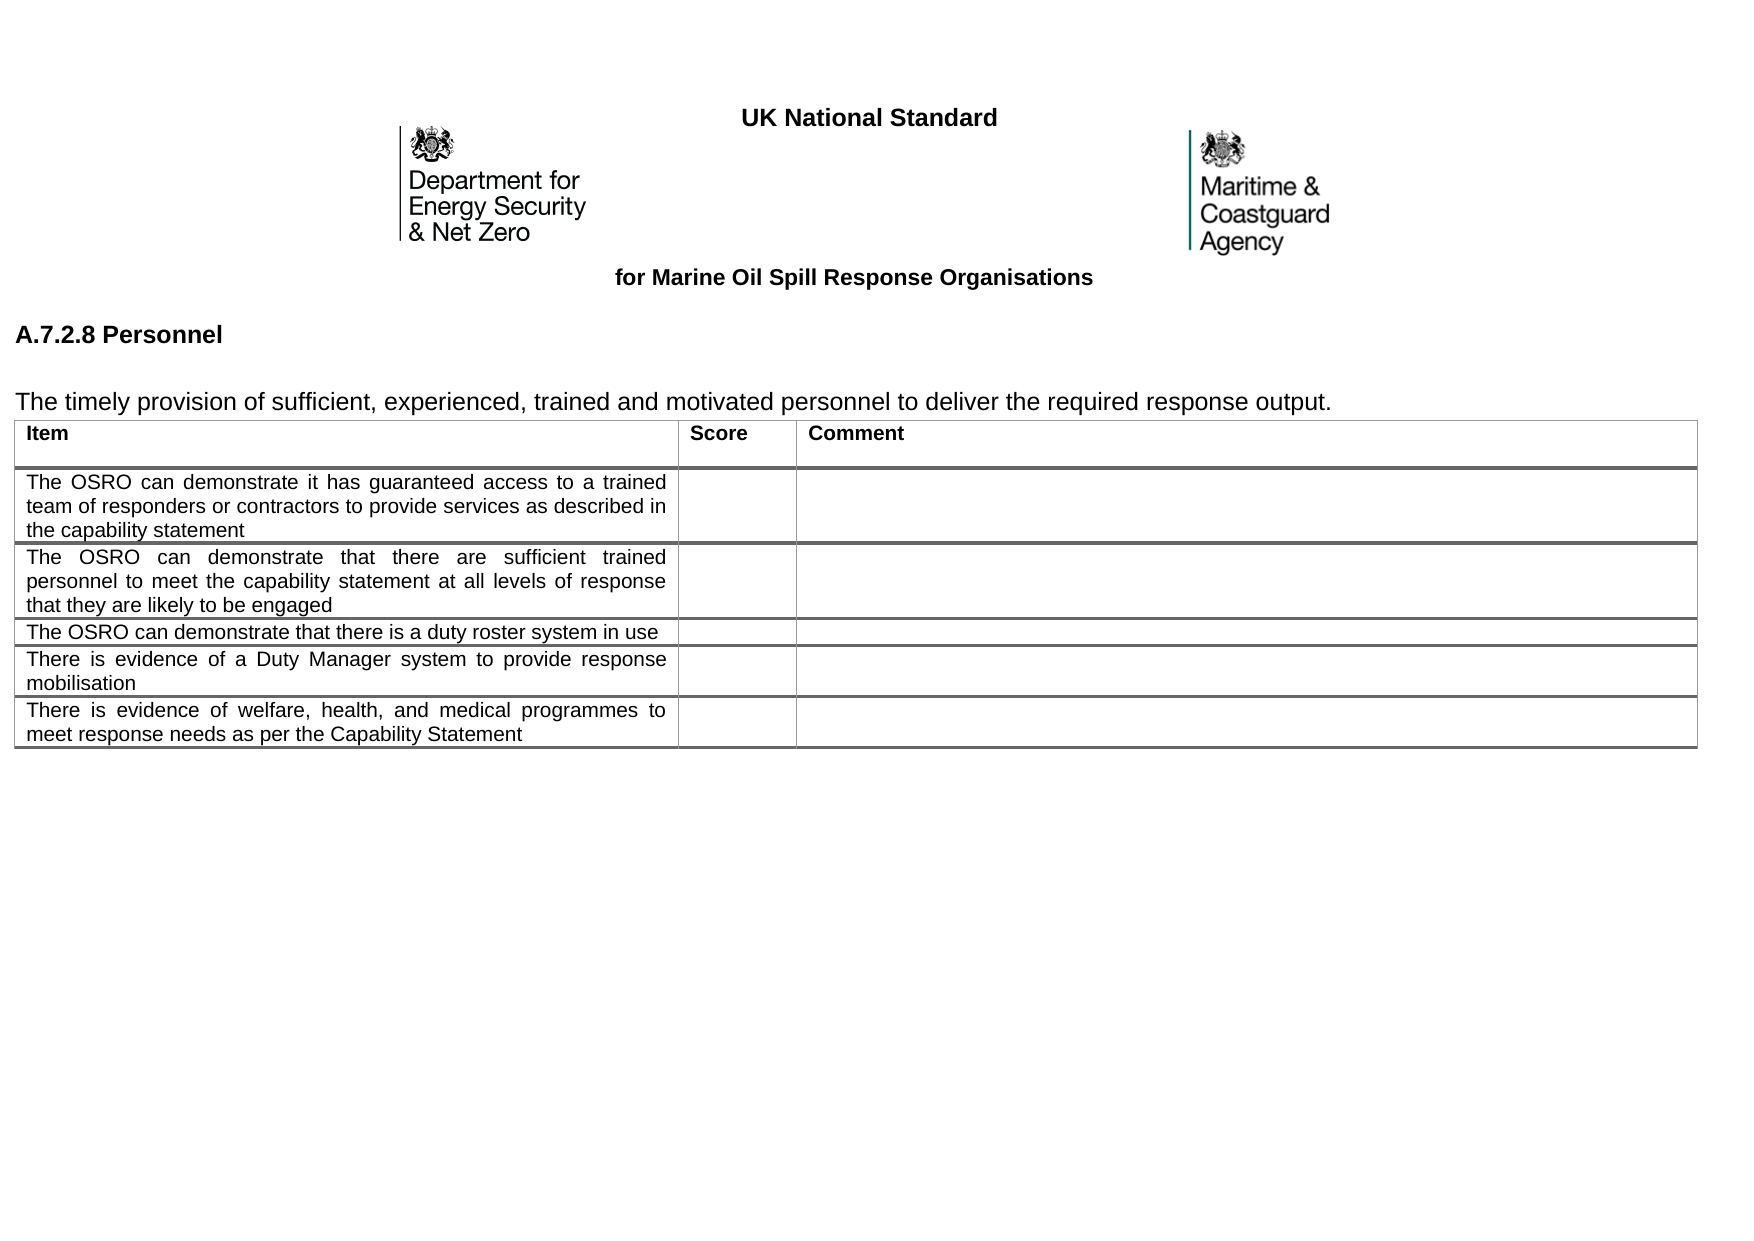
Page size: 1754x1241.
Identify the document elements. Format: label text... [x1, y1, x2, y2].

text A.7.2.8 Personnel [15, 321, 1724, 349]
table_header Comment [797, 421, 1697, 466]
table_cell [679, 545, 796, 617]
table_cell The OSRO can demonstrate that there are sufficient trained personnel to meet the capability statement at all levels of response that they are likely to be engaged [15, 545, 678, 617]
table_cell The OSRO can demonstrate it has guaranteed access to a trained team of responders or contractors to provide services as described in the capability statement [15, 470, 678, 541]
table_header Item [15, 421, 678, 466]
table_cell [797, 545, 1697, 617]
table_header Score [679, 421, 796, 466]
table_cell [797, 698, 1697, 746]
table_cell [679, 620, 796, 644]
table_cell [797, 470, 1697, 541]
table_cell [797, 647, 1697, 695]
table_cell [679, 698, 796, 746]
table_cell [679, 647, 796, 695]
table_cell There is evidence of a Duty Manager system to provide response mobilisation [15, 647, 678, 695]
text The timely provision of sufficient, experienced, trained and motivated personnel to deliver the required response output. [15, 387, 1724, 415]
table_cell [797, 620, 1697, 644]
table_cell There is evidence of welfare, health, and medical programmes to meet response needs as per the Capability Statement [15, 698, 678, 746]
table_cell [679, 470, 796, 541]
table_cell The OSRO can demonstrate that there is a duty roster system in use [15, 620, 678, 644]
